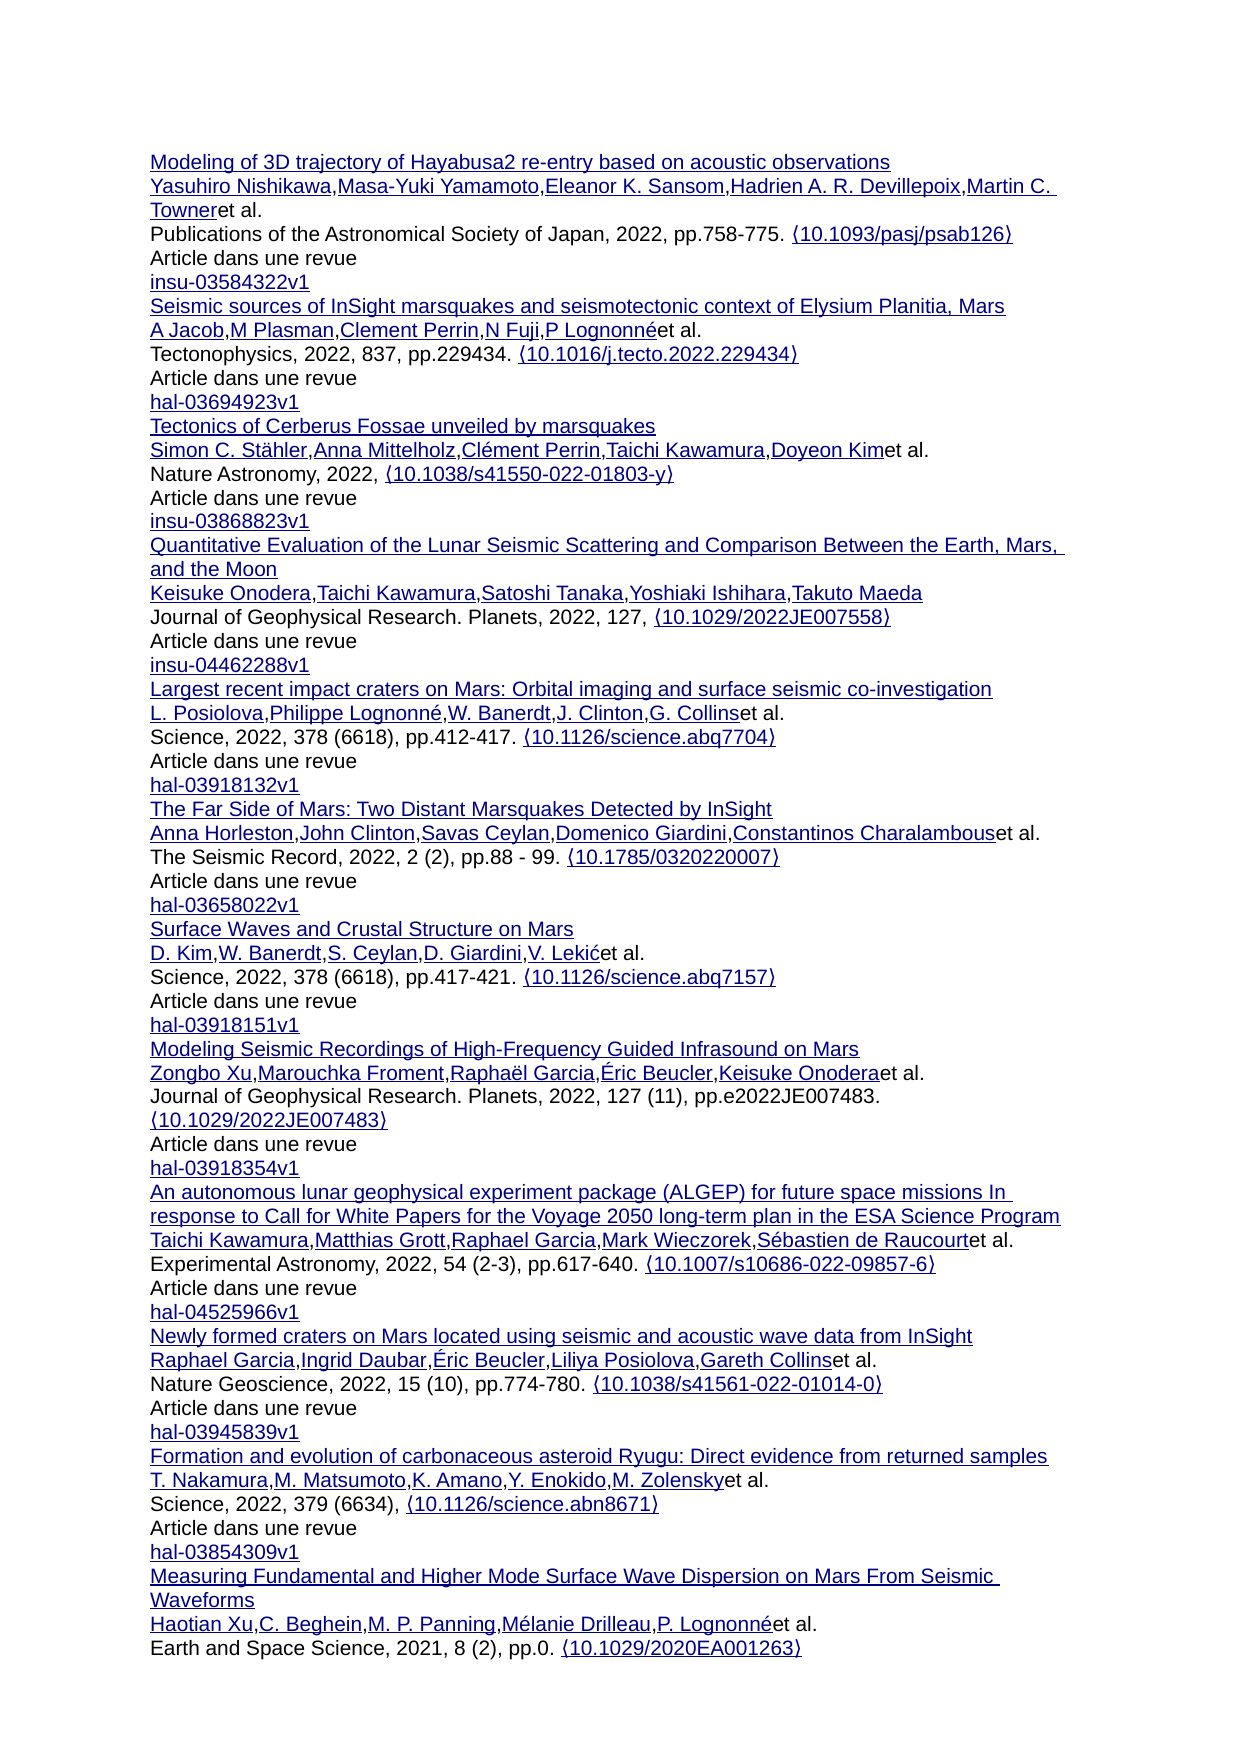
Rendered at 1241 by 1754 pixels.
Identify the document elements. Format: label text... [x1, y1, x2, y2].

table_cell Newly formed craters on Mars located using seismic and acoustic wave data from InSight Raphael Garcia,Ingrid Daubar,Éric Beucler,Liliya Posiolova,Gareth Collinset al. Nature Geoscience, 2022, 15 (10), pp.774-780. ⟨10.1038/s41561-022-01014-0⟩ Article dans une revue hal-03945839v1 [150, 1324, 1090, 1444]
table_cell Surface Waves and Crustal Structure on Mars D. Kim,W. Banerdt,S. Ceylan,D. Giardini,V. Lekićet al. Science, 2022, 378 (6618), pp.417-421. ⟨10.1126/science.abq7157⟩ Article dans une revue hal-03918151v1 [150, 917, 1090, 1036]
table_cell Modeling of 3D trajectory of Hayabusa2 re-entry based on acoustic observations Yasuhiro Nishikawa,Masa-Yuki Yamamoto,Eleanor K. Sansom,Hadrien A. R. Devillepoix,Martin C. Towneret al. Publications of the Astronomical Society of Japan, 2022, pp.758-775. ⟨10.1093/pasj/psab126⟩ Article dans une revue insu-03584322v1 [150, 150, 1090, 294]
table_cell The Far Side of Mars: Two Distant Marsquakes Detected by InSight Anna Horleston,John Clinton,Savas Ceylan,Domenico Giardini,Constantinos Charalambouset al. The Seismic Record, 2022, 2 (2), pp.88 - 99. ⟨10.1785/0320220007⟩ Article dans une revue hal-03658022v1 [150, 797, 1090, 917]
table_cell An autonomous lunar geophysical experiment package (ALGEP) for future space missions In response to Call for White Papers for the Voyage 2050 long-term plan in the ESA Science Program Taichi Kawamura,Matthias Grott,Raphael Garcia,Mark Wieczorek,Sébastien de Raucourtet al. Experimental Astronomy, 2022, 54 (2-3), pp.617-640. ⟨10.1007/s10686-022-09857-6⟩ Article dans une revue hal-04525966v1 [150, 1180, 1090, 1324]
table_cell Formation and evolution of carbonaceous asteroid Ryugu: Direct evidence from returned samples T. Nakamura,M. Matsumoto,K. Amano,Y. Enokido,M. Zolenskyet al. Science, 2022, 379 (6634), ⟨10.1126/science.abn8671⟩ Article dans une revue hal-03854309v1 [150, 1444, 1090, 1563]
table_cell Measuring Fundamental and Higher Mode Surface Wave Dispersion on Mars From Seismic Waveforms Haotian Xu,C. Beghein,M. P. Panning,Mélanie Drilleau,P. Lognonnéet al. Earth and Space Science, 2021, 8 (2), pp.0. ⟨10.1029/2020EA001263⟩ [150, 1564, 1090, 1659]
table_cell Tectonics of Cerberus Fossae unveiled by marsquakes Simon C. Stähler,Anna Mittelholz,Clément Perrin,Taichi Kawamura,Doyeon Kimet al. Nature Astronomy, 2022, ⟨10.1038/s41550-022-01803-y⟩ Article dans une revue insu-03868823v1 [150, 414, 1090, 533]
table_cell Modeling Seismic Recordings of High‐Frequency Guided Infrasound on Mars Zongbo Xu,Marouchka Froment,Raphaël Garcia,Éric Beucler,Keisuke Onoderaet al. Journal of Geophysical Research. Planets, 2022, 127 (11), pp.e2022JE007483. ⟨10.1029/2022JE007483⟩ Article dans une revue hal-03918354v1 [150, 1036, 1090, 1180]
table_cell Largest recent impact craters on Mars: Orbital imaging and surface seismic co-investigation L. Posiolova,Philippe Lognonné,W. Banerdt,J. Clinton,G. Collinset al. Science, 2022, 378 (6618), pp.412-417. ⟨10.1126/science.abq7704⟩ Article dans une revue hal-03918132v1 [150, 677, 1090, 797]
table_cell Quantitative Evaluation of the Lunar Seismic Scattering and Comparison Between the Earth, Mars, and the Moon Keisuke Onodera,Taichi Kawamura,Satoshi Tanaka,Yoshiaki Ishihara,Takuto Maeda Journal of Geophysical Research. Planets, 2022, 127, ⟨10.1029/2022JE007558⟩ Article dans une revue insu-04462288v1 [150, 533, 1090, 677]
table_cell Seismic sources of InSight marsquakes and seismotectonic context of Elysium Planitia, Mars A Jacob,M Plasman,Clement Perrin,N Fuji,P Lognonnéet al. Tectonophysics, 2022, 837, pp.229434. ⟨10.1016/j.tecto.2022.229434⟩ Article dans une revue hal-03694923v1 [150, 294, 1090, 413]
